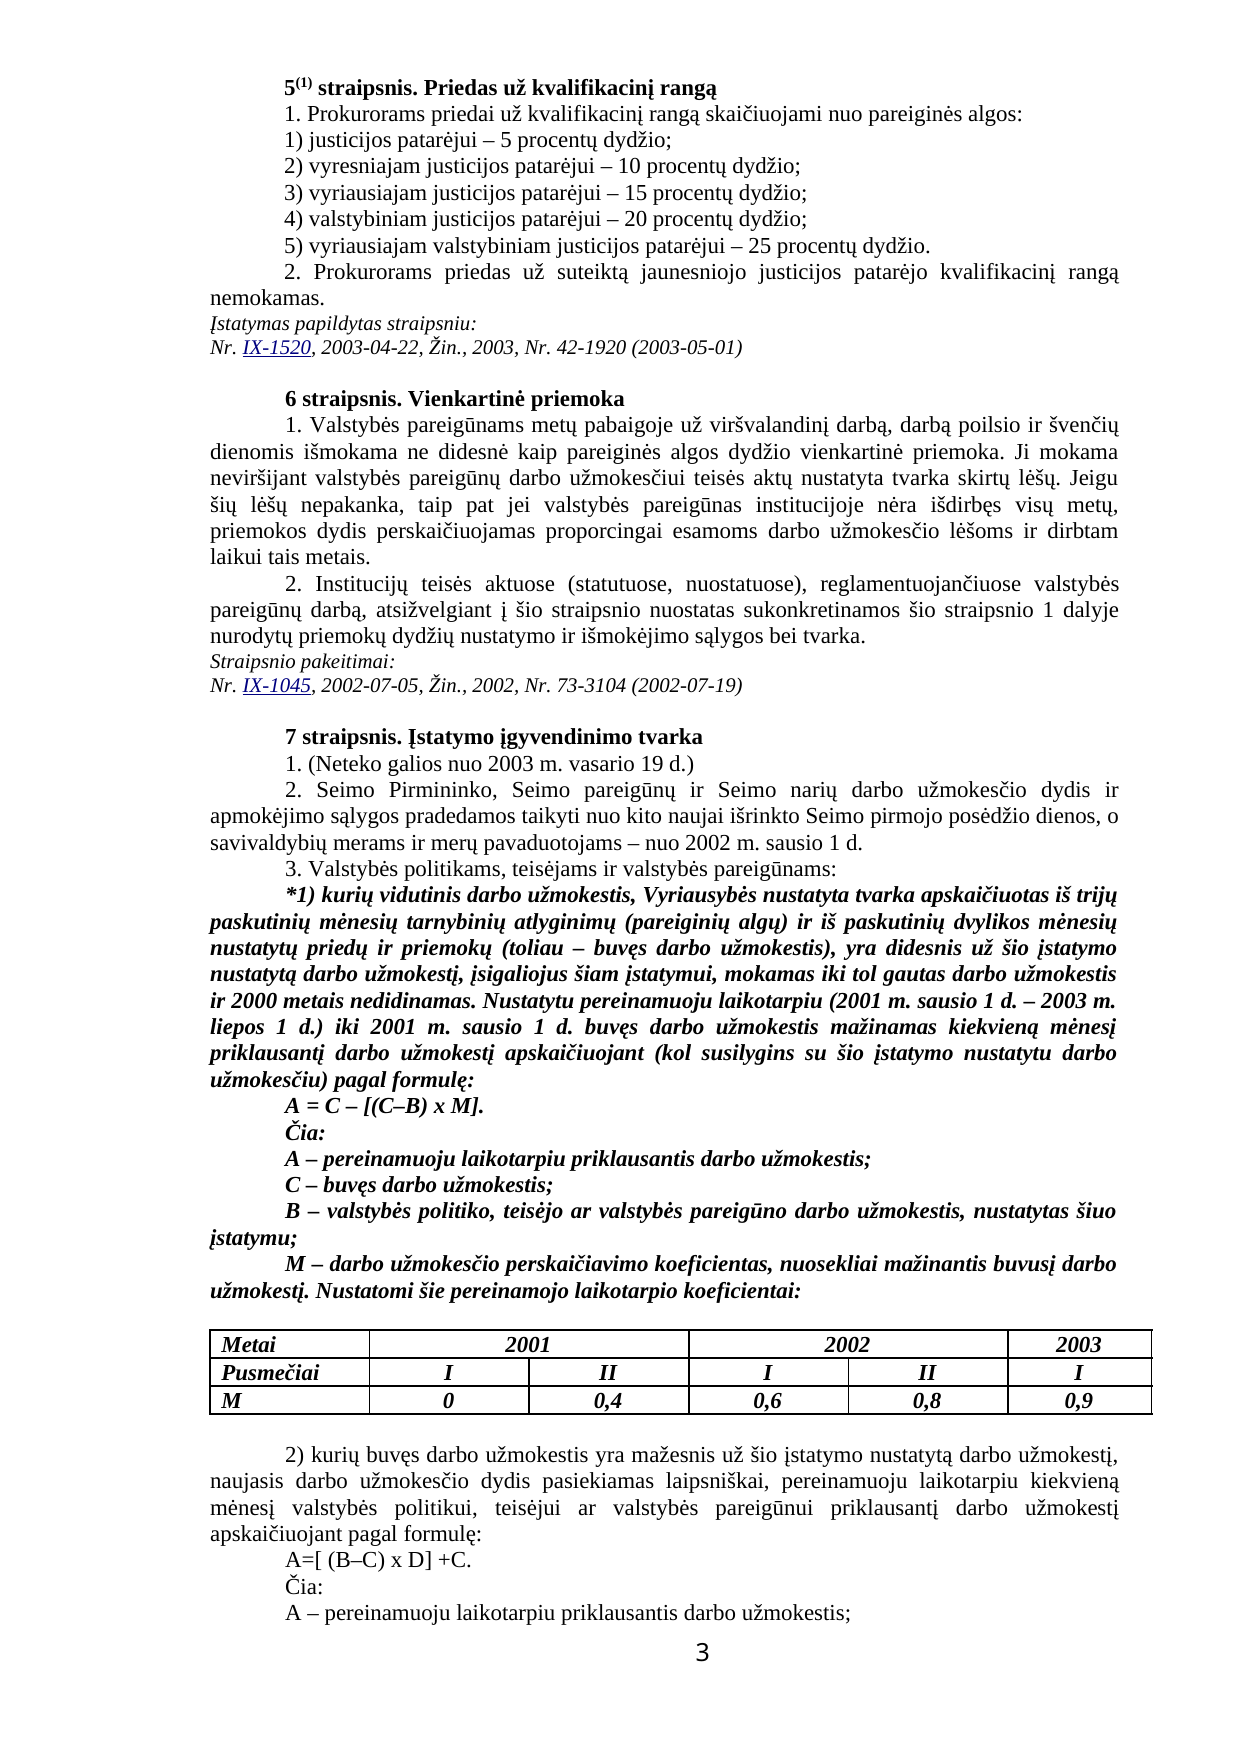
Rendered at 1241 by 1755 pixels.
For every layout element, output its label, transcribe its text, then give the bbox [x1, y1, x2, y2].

text Įstatymas papildytas straipsniu: [210, 311, 1120, 335]
text 3. Valstybės politikams, teisėjams ir valstybės pareigūnams: [210, 855, 1120, 881]
text Straipsnio pakeitimai: [210, 649, 1120, 673]
text A=[ (B–C) x D] +C. [210, 1546, 1120, 1573]
text 7 straipsnis. Įstatymo įgyvendinimo tvarka [210, 723, 1120, 749]
text Čia: [210, 1573, 1120, 1599]
table_header 2003 [1009, 1331, 1151, 1357]
text Nr. IX-1520, 2003-04-22, Žin., 2003, Nr. 42-1920 (2003-05-01) [210, 335, 1120, 359]
text 1) justicijos patarėjui – 5 procentų dydžio; [210, 126, 1120, 153]
text Čia: [210, 1118, 1120, 1145]
text A = C – [(C–B) x M]. [210, 1092, 1120, 1118]
text A – pereinamuoju laikotarpiu priklausantis darbo užmokestis; [210, 1599, 1120, 1626]
text 5) vyriausiajam valstybiniam justicijos patarėjui – 25 procentų dydžio. [210, 232, 1120, 258]
table_cell I [1009, 1359, 1151, 1385]
text 2. Institucijų teisės aktuose (statutuose, nuostatuose), reglamentuojančiuose valstybės pareigūnų darbą, atsižvelgiant į šio straipsnio nuostatas sukonkretinamos šio straipsnio 1 dalyje nurodytų priemokų dydžių nustatymo ir išmokėjimo sąlygos bei tvarka. [210, 570, 1120, 649]
text C – buvęs darbo užmokestis; [210, 1171, 1120, 1198]
table_cell I [690, 1359, 848, 1385]
table_header 2002 [690, 1331, 1007, 1357]
table_cell 0,9 [1009, 1387, 1151, 1413]
text *1) kurių vidutinis darbo užmokestis, Vyriausybės nustatyta tvarka apskaičiuotas iš trijų paskutinių mėnesių tarnybinių atlyginimų (pareiginių algų) ir iš paskutinių dvylikos mėnesių nustatytų priedų ir priemokų (toliau – buvęs darbo užmokestis), yra didesnis už šio įstatymo nustatytą darbo užmokestį, įsigaliojus šiam įstatymui, mokamas iki tol gautas darbo užmokestis ir 2000 metais nedidinamas. Nustatytu pereinamuoju laikotarpiu (2001 m. sausio 1 d. – 2003 m. liepos 1 d.) iki 2001 m. sausio 1 d. buvęs darbo užmokestis mažinamas kiekvieną mėnesį priklausantį darbo užmokestį apskaičiuojant (kol susilygins su šio įstatymo nustatytu darbo užmokesčiu) pagal formulę: [210, 881, 1120, 1092]
text 6 straipsnis. Vienkartinė priemoka [210, 385, 1120, 412]
text 3) vyriausiajam justicijos patarėjui – 15 procentų dydžio; [210, 179, 1120, 205]
text B – valstybės politiko, teisėjo ar valstybės pareigūno darbo užmokestis, nustatytas šiuo įstatymu; [210, 1198, 1120, 1250]
text 2) kurių buvęs darbo užmokestis yra mažesnis už šio įstatymo nustatytą darbo užmokestį, naujasis darbo užmokesčio dydis pasiekiamas laipsniškai, pereinamuoju laikotarpiu kiekvieną mėnesį valstybės politikui, teisėjui ar valstybės pareigūnui priklausantį darbo užmokestį apskaičiuojant pagal formulę: [210, 1441, 1120, 1546]
table_cell 0,6 [690, 1387, 848, 1413]
table_cell 0,4 [530, 1387, 688, 1413]
text A – pereinamuoju laikotarpiu priklausantis darbo užmokestis; [210, 1145, 1120, 1171]
text 1. Valstybės pareigūnams metų pabaigoje už viršvalandinį darbą, darbą poilsio ir švenčių dienomis išmokama ne didesnė kaip pareiginės algos dydžio vienkartinė priemoka. Ji mokama neviršijant valstybės pareigūnų darbo užmokesčiui teisės aktų nustatyta tvarka skirtų lėšų. Jeigu šių lėšų nepakanka, taip pat jei valstybės pareigūnas institucijoje nėra išdirbęs visų metų, priemokos dydis perskaičiuojamas proporcingai esamoms darbo užmokesčio lėšoms ir dirbtam laikui tais metais. [210, 412, 1120, 570]
table_cell M [211, 1387, 369, 1413]
text 2. Seimo Pirmininko, Seimo pareigūnų ir Seimo narių darbo užmokesčio dydis ir apmokėjimo sąlygos pradedamos taikyti nuo kito naujai išrinkto Seimo pirmojo posėdžio dienos, o savivaldybių merams ir merų pavaduotojams – nuo 2002 m. sausio 1 d. [210, 776, 1120, 855]
table_header 2001 [370, 1331, 688, 1357]
text M – darbo užmokesčio perskaičiavimo koeficientas, nuosekliai mažinantis buvusį darbo užmokestį. Nustatomi šie pereinamojo laikotarpio koeficientai: [210, 1250, 1120, 1303]
text 2) vyresniajam justicijos patarėjui – 10 procentų dydžio; [210, 153, 1120, 179]
table_cell 0,8 [849, 1387, 1007, 1413]
text 5(1) straipsnis. Priedas už kvalifikacinį rangą [210, 73, 1120, 100]
table_cell II [530, 1359, 688, 1385]
text 1. Prokurorams priedai už kvalifikacinį rangą skaičiuojami nuo pareiginės algos: [210, 100, 1120, 126]
text Nr. IX-1045, 2002-07-05, Žin., 2002, Nr. 73-3104 (2002-07-19) [210, 673, 1120, 697]
table_header Metai [211, 1331, 369, 1357]
text 4) valstybiniam justicijos patarėjui – 20 procentų dydžio; [210, 205, 1120, 232]
text 2. Prokurorams priedas už suteiktą jaunesniojo justicijos patarėjo kvalifikacinį rangą nemokamas. [210, 258, 1120, 311]
table_cell I [370, 1359, 528, 1385]
table_cell II [849, 1359, 1007, 1385]
text 1. (Neteko galios nuo 2003 m. vasario 19 d.) [210, 749, 1120, 776]
table_cell 0 [370, 1387, 528, 1413]
table_cell Pusmečiai [211, 1359, 369, 1385]
